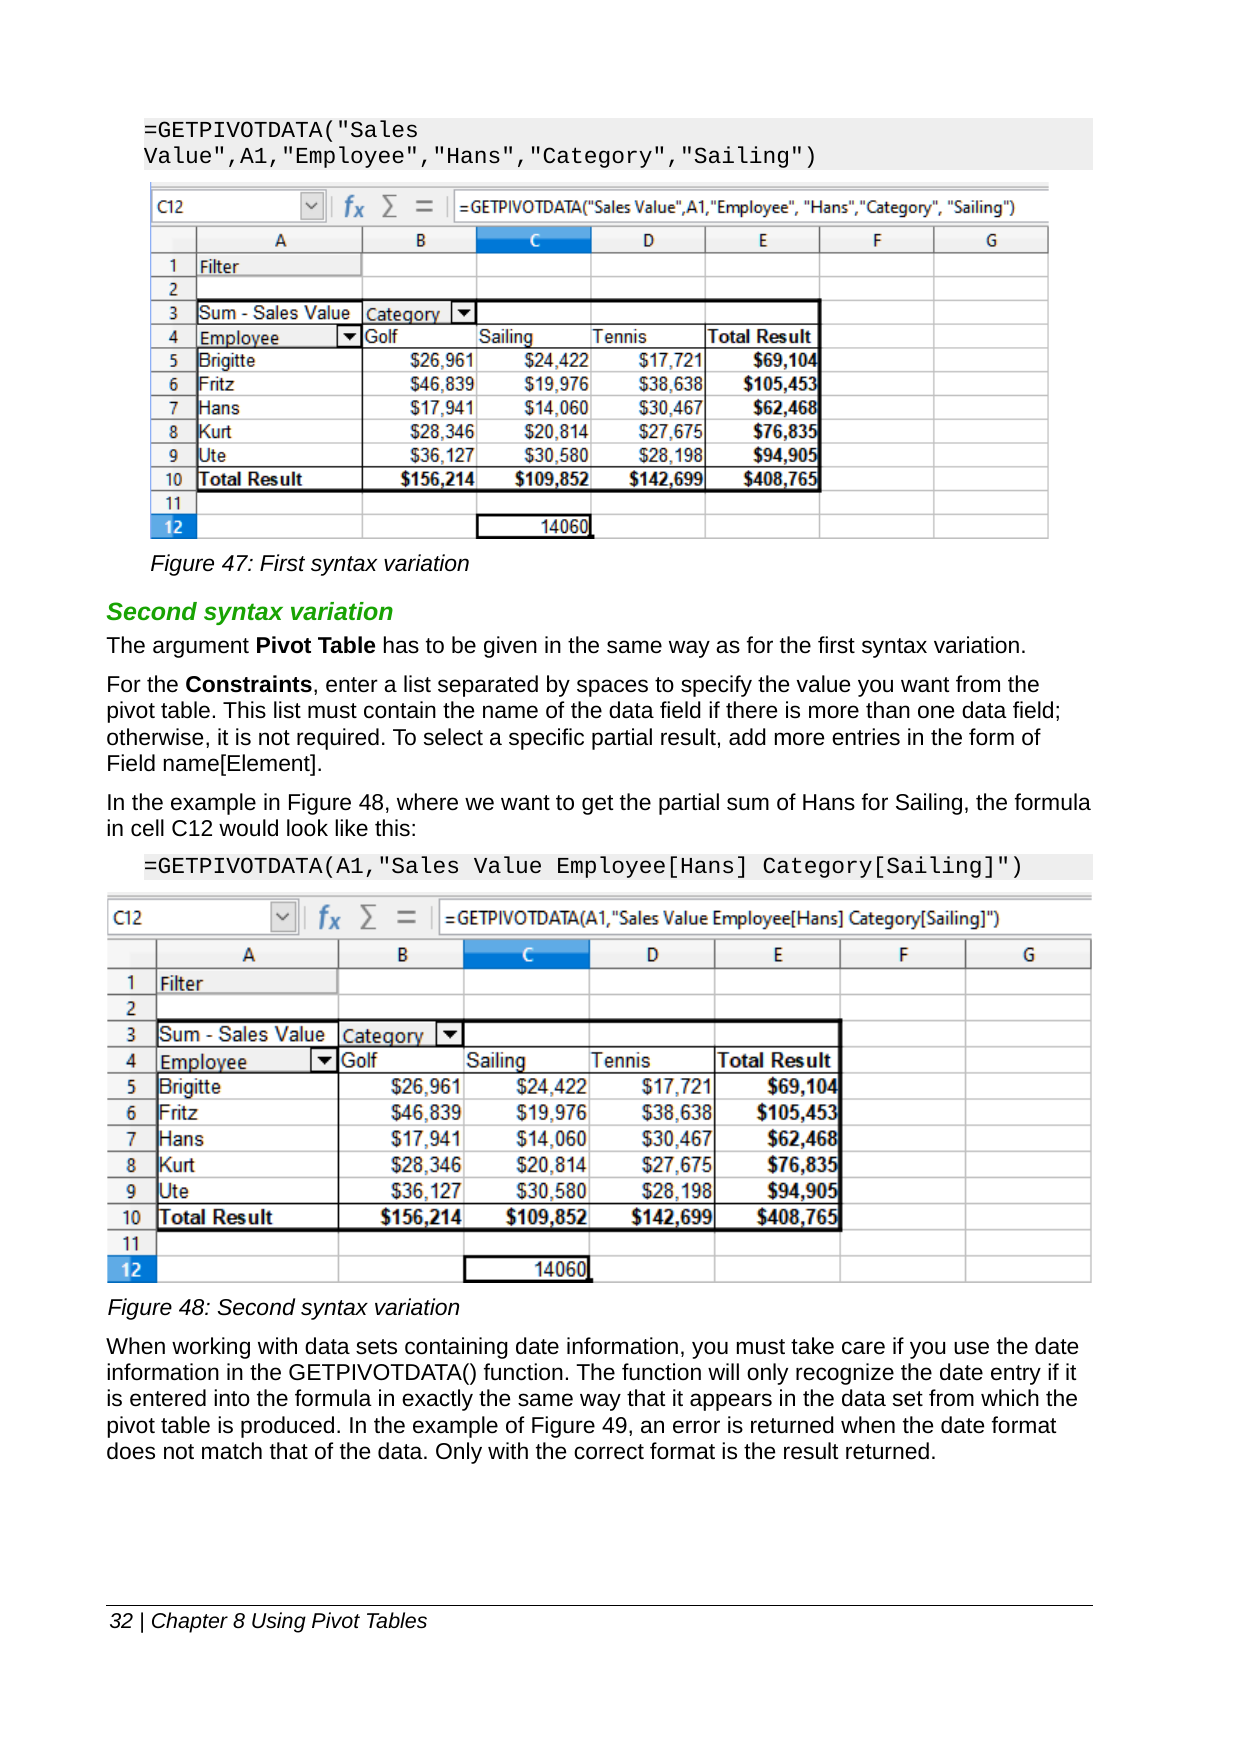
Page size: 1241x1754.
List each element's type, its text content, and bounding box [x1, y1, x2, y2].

text In the example in Figure 48, where we want to get the partial sum of Hans for Sailing, the formula in cell C12 would look like this: [106, 789, 1093, 842]
text Figure 47: First syntax variation [150, 550, 1049, 577]
text =GETPIVOTDATA("Sales Value",A1,"Employee","Hans","Category","Sailing") [144, 118, 1093, 170]
text When working with data sets containing date information, you must take care if you use the date information in the GETPIVOTDATA() function. The function will only recognize the date entry if it is entered into the formula in exactly the same way that it appears in the data set from which the pivot table is produced. In the example of Figure 49, an error is returned when the date format does not match that of the data. Only with the correct format is the result returned. [106, 1333, 1093, 1464]
text The argument Pivot Table has to be given in the same way as for the first syntax variation. [106, 632, 1093, 658]
text Figure 48: Second syntax variation [107, 1294, 1092, 1321]
picture [107, 892, 1092, 1283]
picture [150, 182, 1049, 539]
text =GETPIVOTDATA(A1,"Sales Value Employee[Hans] Category[Sailing]") [144, 854, 1093, 880]
text For the Constraints, enter a list separated by spaces to specify the value you want from the pivot table. This list must contain the name of the data field if there is more than one data field; otherwise, it is not required. To select a specific partial result, add more entries in the form of Field name[Element]. [106, 671, 1093, 776]
subtitle Second syntax variation [106, 597, 1093, 626]
